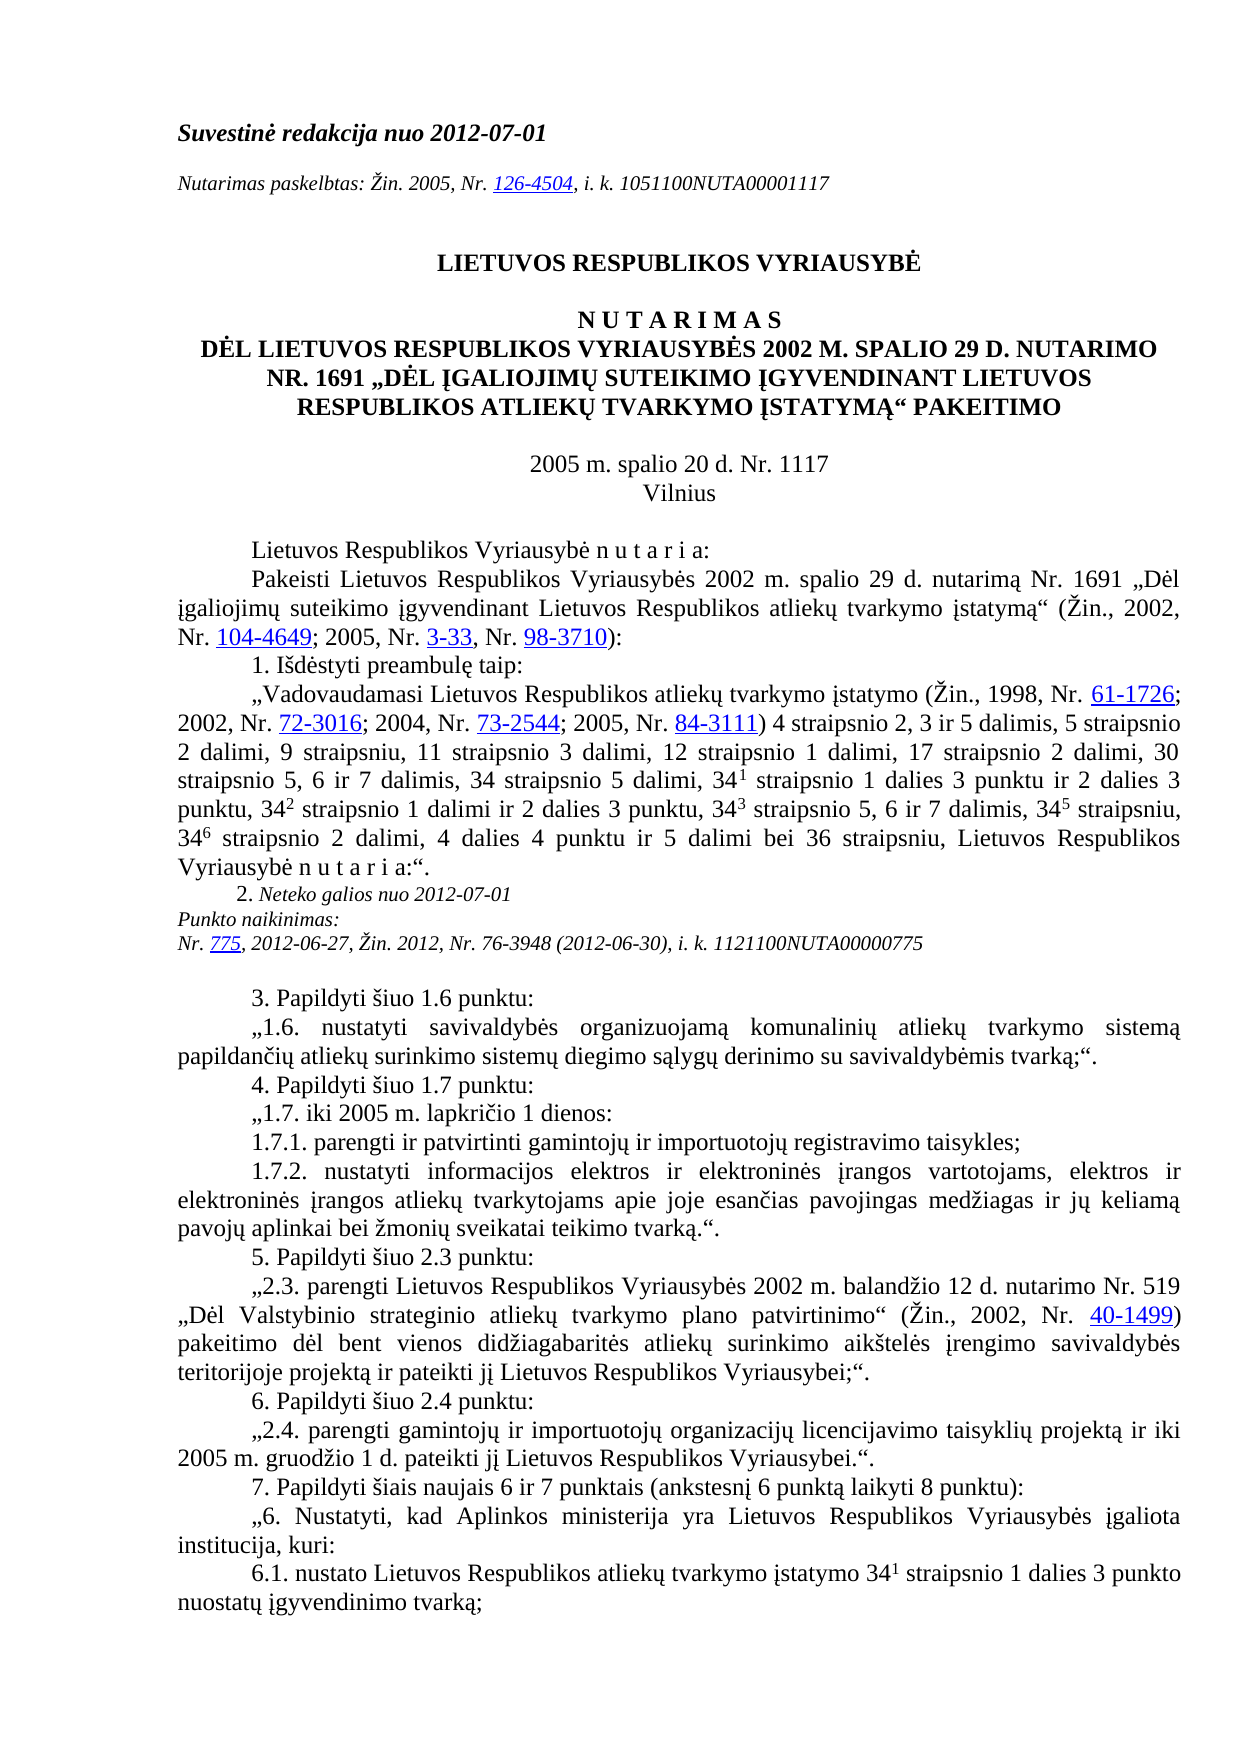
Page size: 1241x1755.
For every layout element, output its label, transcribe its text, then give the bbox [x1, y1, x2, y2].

text 6. Papildyti šiuo 2.4 punktu: [177, 1386, 1181, 1415]
text 1.7.1. parengti ir patvirtinti gamintojų ir importuotojų registravimo taisykles; [177, 1127, 1181, 1156]
text Nr. 775, 2012-06-27, Žin. 2012, Nr. 76-3948 (2012-06-30), i. k. 1121100NUTA00000775 [177, 931, 1181, 955]
text Vilnius [177, 478, 1181, 507]
text 2005 m. spalio 20 d. Nr. 1117 [177, 449, 1181, 478]
text „2.4. parengti gamintojų ir importuotojų organizacijų licencijavimo taisyklių projektą ir iki 2005 m. gruodžio 1 d. pateikti jį Lietuvos Respublikos Vyriausybei.“. [177, 1415, 1181, 1472]
text „2.3. parengti Lietuvos Respublikos Vyriausybės 2002 m. balandžio 12 d. nutarimo Nr. 519 „Dėl Valstybinio strateginio atliekų tvarkymo plano patvirtinimo“ (Žin., 2002, Nr. 40-1499) pakeitimo dėl bent vienos didžiagabaritės atliekų surinkimo aikštelės įrengimo savivaldybės teritorijoje projektą ir pateikti jį Lietuvos Respublikos Vyriausybei;“. [177, 1271, 1181, 1386]
text „6. Nustatyti, kad Aplinkos ministerija yra Lietuvos Respublikos Vyriausybės įgaliota institucija, kuri: [177, 1501, 1181, 1558]
text N U T A R I M A S [177, 305, 1181, 334]
text 1. Išdėstyti preambulę taip: [177, 650, 1181, 679]
text Suvestinė redakcija nuo 2012-07-01 [177, 118, 1181, 147]
text 5. Papildyti šiuo 2.3 punktu: [177, 1242, 1181, 1271]
text Lietuvos Respublikos Vyriausybė nutaria: [177, 535, 1181, 564]
text Pakeisti Lietuvos Respublikos Vyriausybės 2002 m. spalio 29 d. nutarimą Nr. 1691 „Dėl įgaliojimų suteikimo įgyvendinant Lietuvos Respublikos atliekų tvarkymo įstatymą“ (Žin., 2002, Nr. 104-4649; 2005, Nr. 3-33, Nr. 98-3710): [177, 564, 1181, 650]
text „1.7. iki 2005 m. lapkričio 1 dienos: [177, 1098, 1181, 1127]
text 6.1. nustato Lietuvos Respublikos atliekų tvarkymo įstatymo 341 straipsnio 1 dalies 3 punkto nuostatų įgyvendinimo tvarką; [177, 1558, 1181, 1616]
text Punkto naikinimas: [177, 907, 1181, 931]
text „1.6. nustatyti savivaldybės organizuojamą komunalinių atliekų tvarkymo sistemą papildančių atliekų surinkimo sistemų diegimo sąlygų derinimo su savivaldybėmis tvarką;“. [177, 1012, 1181, 1070]
text Nutarimas paskelbtas: Žin. 2005, Nr. 126-4504, i. k. 1051100NUTA00001117 [177, 171, 1181, 195]
text 3. Papildyti šiuo 1.6 punktu: [177, 983, 1181, 1012]
text 1.7.2. nustatyti informacijos elektros ir elektroninės įrangos vartotojams, elektros ir elektroninės įrangos atliekų tvarkytojams apie joje esančias pavojingas medžiagas ir jų keliamą pavojų aplinkai bei žmonių sveikatai teikimo tvarką.“. [177, 1156, 1181, 1242]
text LIETUVOS RESPUBLIKOS VYRIAUSYBĖ [177, 248, 1181, 277]
text „Vadovaudamasi Lietuvos Respublikos atliekų tvarkymo įstatymo (Žin., 1998, Nr. 61-1726; 2002, Nr. 72-3016; 2004, Nr. 73-2544; 2005, Nr. 84-3111) 4 straipsnio 2, 3 ir 5 dalimis, 5 straipsnio 2 dalimi, 9 straipsniu, 11 straipsnio 3 dalimi, 12 straipsnio 1 dalimi, 17 straipsnio 2 dalimi, 30 straipsnio 5, 6 ir 7 dalimis, 34 straipsnio 5 dalimi, 341 straipsnio 1 dalies 3 punktu ir 2 dalies 3 punktu, 342 straipsnio 1 dalimi ir 2 dalies 3 punktu, 343 straipsnio 5, 6 ir 7 dalimis, 345 straipsniu, 346 straipsnio 2 dalimi, 4 dalies 4 punktu ir 5 dalimi bei 36 straipsniu, Lietuvos Respublikos Vyriausybė nutaria:“. [177, 679, 1181, 880]
text 4. Papildyti šiuo 1.7 punktu: [177, 1070, 1181, 1098]
text DĖL LIETUVOS RESPUBLIKOS VYRIAUSYBĖS 2002 M. SPALIO 29 D. NUTARIMO NR. 1691 „DĖL ĮGALIOJIMŲ SUTEIKIMO ĮGYVENDINANT LIETUVOS RESPUBLIKOS ATLIEKŲ TVARKYMO ĮSTATYMĄ“ PAKEITIMO [177, 334, 1181, 420]
text 2. Neteko galios nuo 2012-07-01 [177, 880, 1181, 907]
text 7. Papildyti šiais naujais 6 ir 7 punktais (ankstesnį 6 punktą laikyti 8 punktu): [177, 1472, 1181, 1501]
